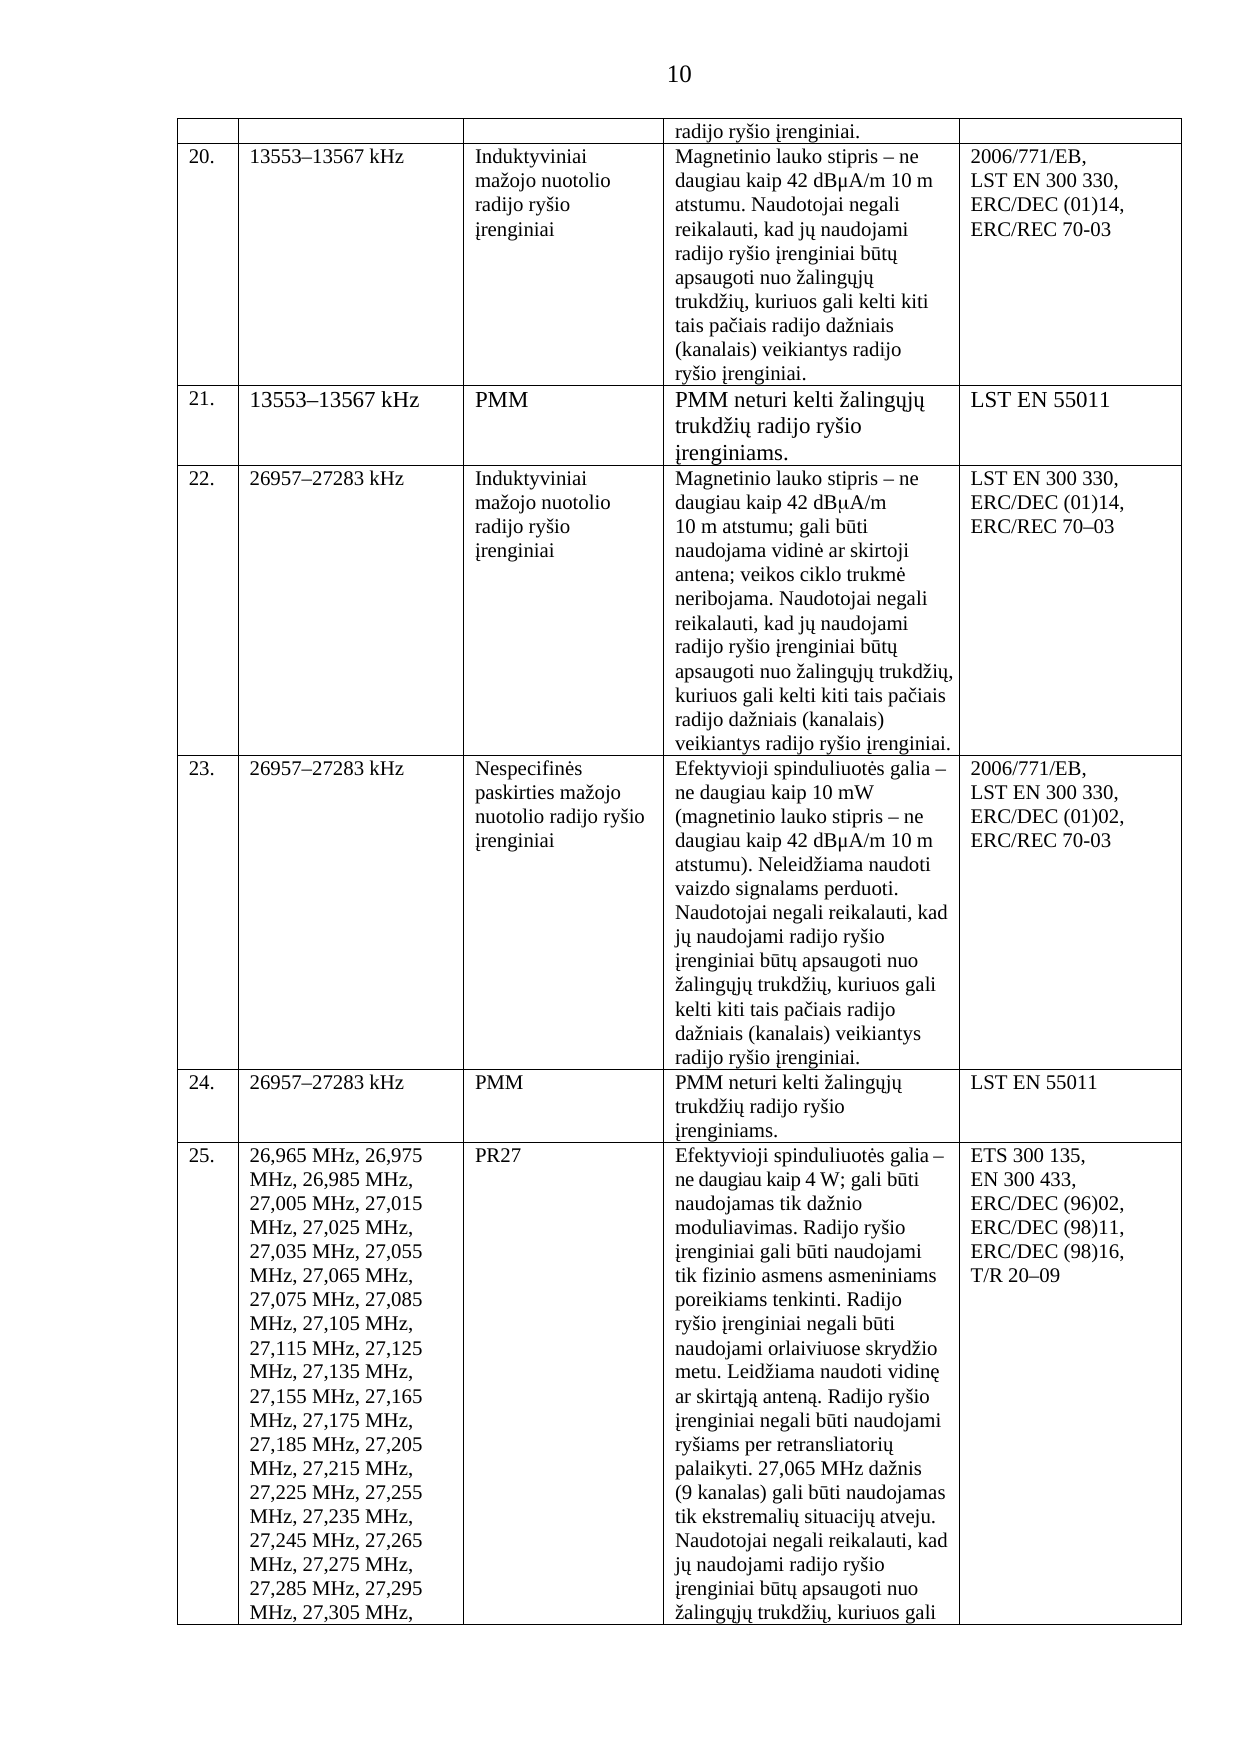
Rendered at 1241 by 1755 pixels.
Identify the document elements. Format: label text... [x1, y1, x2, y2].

table_cell 25. [178, 1143, 238, 1624]
table_cell 24. [178, 1070, 238, 1142]
table_cell [178, 119, 238, 143]
table_cell 26,965 MHz, 26,975 MHz, 26,985 MHz, 27,005 MHz, 27,015 MHz, 27,025 MHz, 27,035 MHz, 27,055 MHz, 27,065 MHz, 27,075 MHz, 27,085 MHz, 27,105 MHz, 27,115 MHz, 27,125 MHz, 27,135 MHz, 27,155 MHz, 27,165 MHz, 27,175 MHz, 27,185 MHz, 27,205 MHz, 27,215 MHz, 27,225 MHz, 27,255 MHz, 27,235 MHz, 27,245 MHz, 27,265 MHz, 27,275 MHz, 27,285 MHz, 27,295 MHz, 27,305 MHz, [239, 1143, 463, 1624]
table_cell 20. [178, 144, 238, 385]
table_cell LST EN 55011 [960, 386, 1181, 465]
table_cell Induktyviniai mažojo nuotolio radijo ryšio įrenginiai [464, 466, 663, 755]
table_cell Efektyvioji spinduliuotės galia – ne daugiau kaip 10 mW (magnetinio lauko stipris – ne daugiau kaip 42 dBμA/m 10 m atstumu). Neleidžiama naudoti vaizdo signalams perduoti. Naudotojai negali reikalauti, kad jų naudojami radijo ryšio įrenginiai būtų apsaugoti nuo žalingųjų trukdžių, kuriuos gali kelti kiti tais pačiais radijo dažniais (kanalais) veikiantys radijo ryšio įrenginiai. [664, 756, 959, 1069]
table_cell Nespecifinės paskirties mažojo nuotolio radijo ryšio įrenginiai [464, 756, 663, 1069]
table_cell 13553–13567 kHz [239, 386, 463, 465]
table_cell 26957–27283 kHz [239, 1070, 463, 1142]
table_cell 21. [178, 386, 238, 465]
table_cell [239, 119, 463, 143]
table_cell Induktyviniai mažojo nuotolio radijo ryšio įrenginiai [464, 144, 663, 385]
table_cell 22. [178, 466, 238, 755]
table_cell 23. [178, 756, 238, 1069]
table_cell [960, 119, 1181, 143]
table_cell Magnetinio lauko stipris – ne daugiau kaip 42 dBA/m 10 m atstumu; gali būti naudojama vidinė ar skirtoji antena; veikos ciklo trukmė neribojama. Naudotojai negali reikalauti, kad jų naudojami radijo ryšio įrenginiai būtų apsaugoti nuo žalingųjų trukdžių, kuriuos gali kelti kiti tais pačiais radijo dažniais (kanalais) veikiantys radijo ryšio įrenginiai. [664, 466, 959, 755]
table_cell LST EN 300 330, ERC/DEC (01)14, ERC/REC 70–03 [960, 466, 1181, 755]
table_cell ETS 300 135, EN 300 433, ERC/DEC (96)02, ERC/DEC (98)11, ERC/DEC (98)16, T/R 20–09 [960, 1143, 1181, 1624]
table_cell PMM neturi kelti žalingųjų trukdžių radijo ryšio įrenginiams. [664, 1070, 959, 1142]
table_cell Magnetinio lauko stipris – ne daugiau kaip 42 dBμA/m 10 m atstumu. Naudotojai negali reikalauti, kad jų naudojami radijo ryšio įrenginiai būtų apsaugoti nuo žalingųjų trukdžių, kuriuos gali kelti kiti tais pačiais radijo dažniais (kanalais) veikiantys radijo ryšio įrenginiai. [664, 144, 959, 385]
table_cell 2006/771/EB, LST EN 300 330, ERC/DEC (01)14, ERC/REC 70-03 [960, 144, 1181, 385]
table_cell PR27 [464, 1143, 663, 1624]
table_cell 26957–27283 kHz [239, 756, 463, 1069]
table_cell radijo ryšio įrenginiai. [664, 119, 959, 143]
table_cell PMM [464, 386, 663, 465]
table_cell [464, 119, 663, 143]
table_cell 26957–27283 kHz [239, 466, 463, 755]
table_cell LST EN 55011 [960, 1070, 1181, 1142]
table_cell 2006/771/EB, LST EN 300 330, ERC/DEC (01)02, ERC/REC 70-03 [960, 756, 1181, 1069]
table_cell Efektyvioji spinduliuotės galia – ne daugiau kaip 4 W; gali būti naudojamas tik dažnio moduliavimas. Radijo ryšio įrenginiai gali būti naudojami tik fizinio asmens asmeniniams poreikiams tenkinti. Radijo ryšio įrenginiai negali būti naudojami orlaiviuose skrydžio metu. Leidžiama naudoti vidinę ar skirtąją anteną. Radijo ryšio įrenginiai negali būti naudojami ryšiams per retransliatorių palaikyti. 27,065 MHz dažnis (9 kanalas) gali būti naudojamas tik ekstremalių situacijų atveju. Naudotojai negali reikalauti, kad jų naudojami radijo ryšio įrenginiai būtų apsaugoti nuo žalingųjų trukdžių, kuriuos gali [664, 1143, 959, 1624]
table_cell 13553–13567 kHz [239, 144, 463, 385]
table_cell PMM neturi kelti žalingųjų trukdžių radijo ryšio įrenginiams. [664, 386, 959, 465]
table_cell PMM [464, 1070, 663, 1142]
